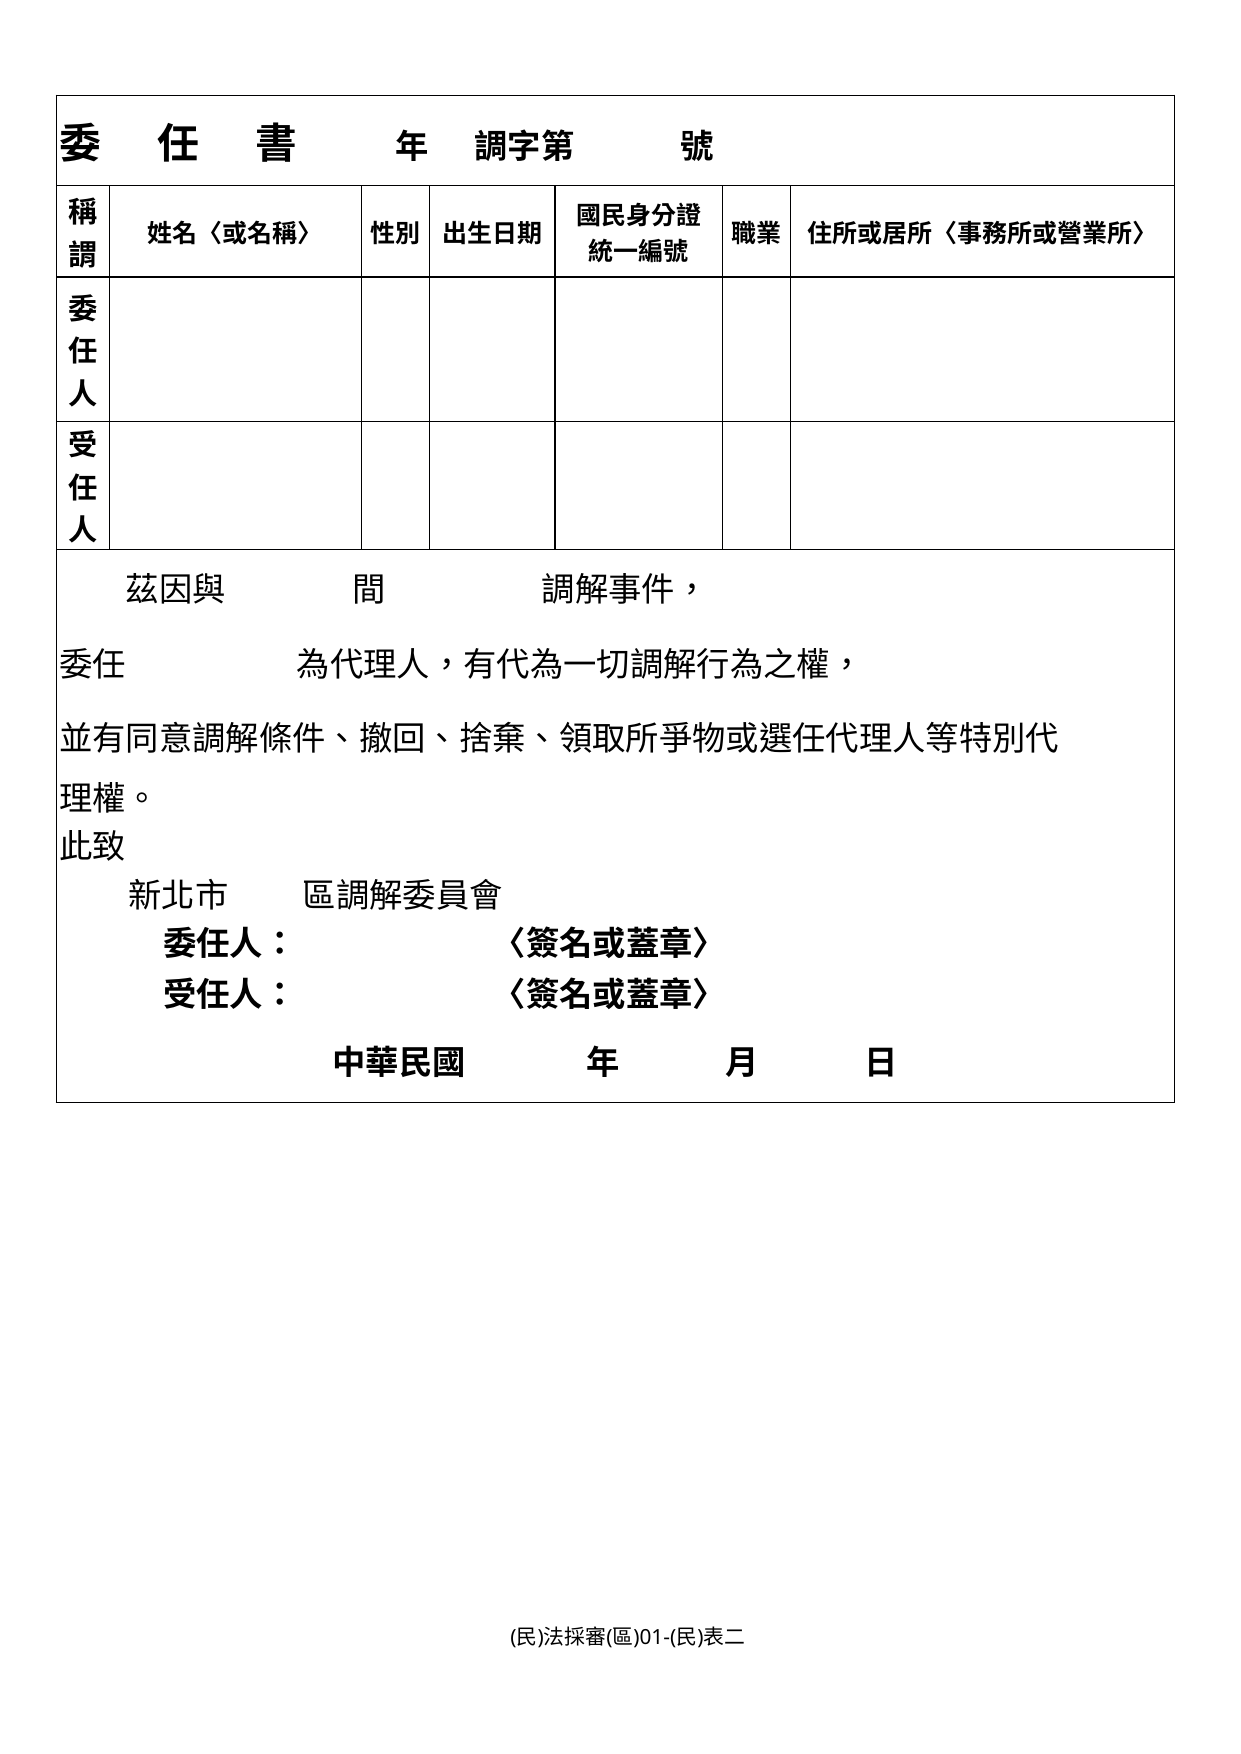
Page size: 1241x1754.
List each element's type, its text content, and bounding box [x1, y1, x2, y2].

table_cell 新北市 區調解委員會 [57, 869, 1174, 917]
table_cell [723, 278, 790, 421]
table_cell 此致 [57, 820, 1174, 868]
table_cell [362, 278, 429, 421]
table_cell [110, 278, 361, 421]
table_cell 中華民國 年 月 日 [57, 1018, 1174, 1102]
table_cell [362, 422, 429, 549]
table_cell 委任人： 〈簽名或蓋章〉 [57, 917, 1174, 965]
table_cell 國民身分證 統一編號 [556, 186, 722, 276]
table_cell 委任 為代理人，有代為一切調解行為之權， [57, 624, 1174, 699]
table_cell 住所或居所〈事務所或營業所〉 [791, 186, 1174, 276]
table_cell [723, 422, 790, 549]
table_cell 稱謂 [57, 186, 109, 276]
table_cell [791, 422, 1174, 549]
table_cell 受任人： 〈簽名或蓋章〉 [57, 965, 1174, 1018]
table_cell 委任人 [57, 278, 109, 421]
table_cell [430, 278, 554, 421]
table_header 委 任 書 年 調字第 號 [57, 96, 1174, 185]
table_cell [556, 422, 722, 549]
table_cell [791, 278, 1174, 421]
table_cell [430, 422, 554, 549]
table_cell 出生日期 [430, 186, 554, 276]
table_cell [556, 278, 722, 421]
table_cell 並有同意調解條件、撤回、捨棄、領取所爭物或選任代理人等特別代 [57, 699, 1174, 772]
table_cell 受任人 [57, 422, 109, 549]
table_cell 茲因與 間 調解事件， [57, 550, 1174, 624]
table_cell 理權。 [57, 772, 1174, 820]
table_cell 姓名〈或名稱〉 [110, 186, 361, 276]
table_cell 職業 [723, 186, 790, 276]
table_cell [110, 422, 361, 549]
table_cell 性別 [362, 186, 429, 276]
